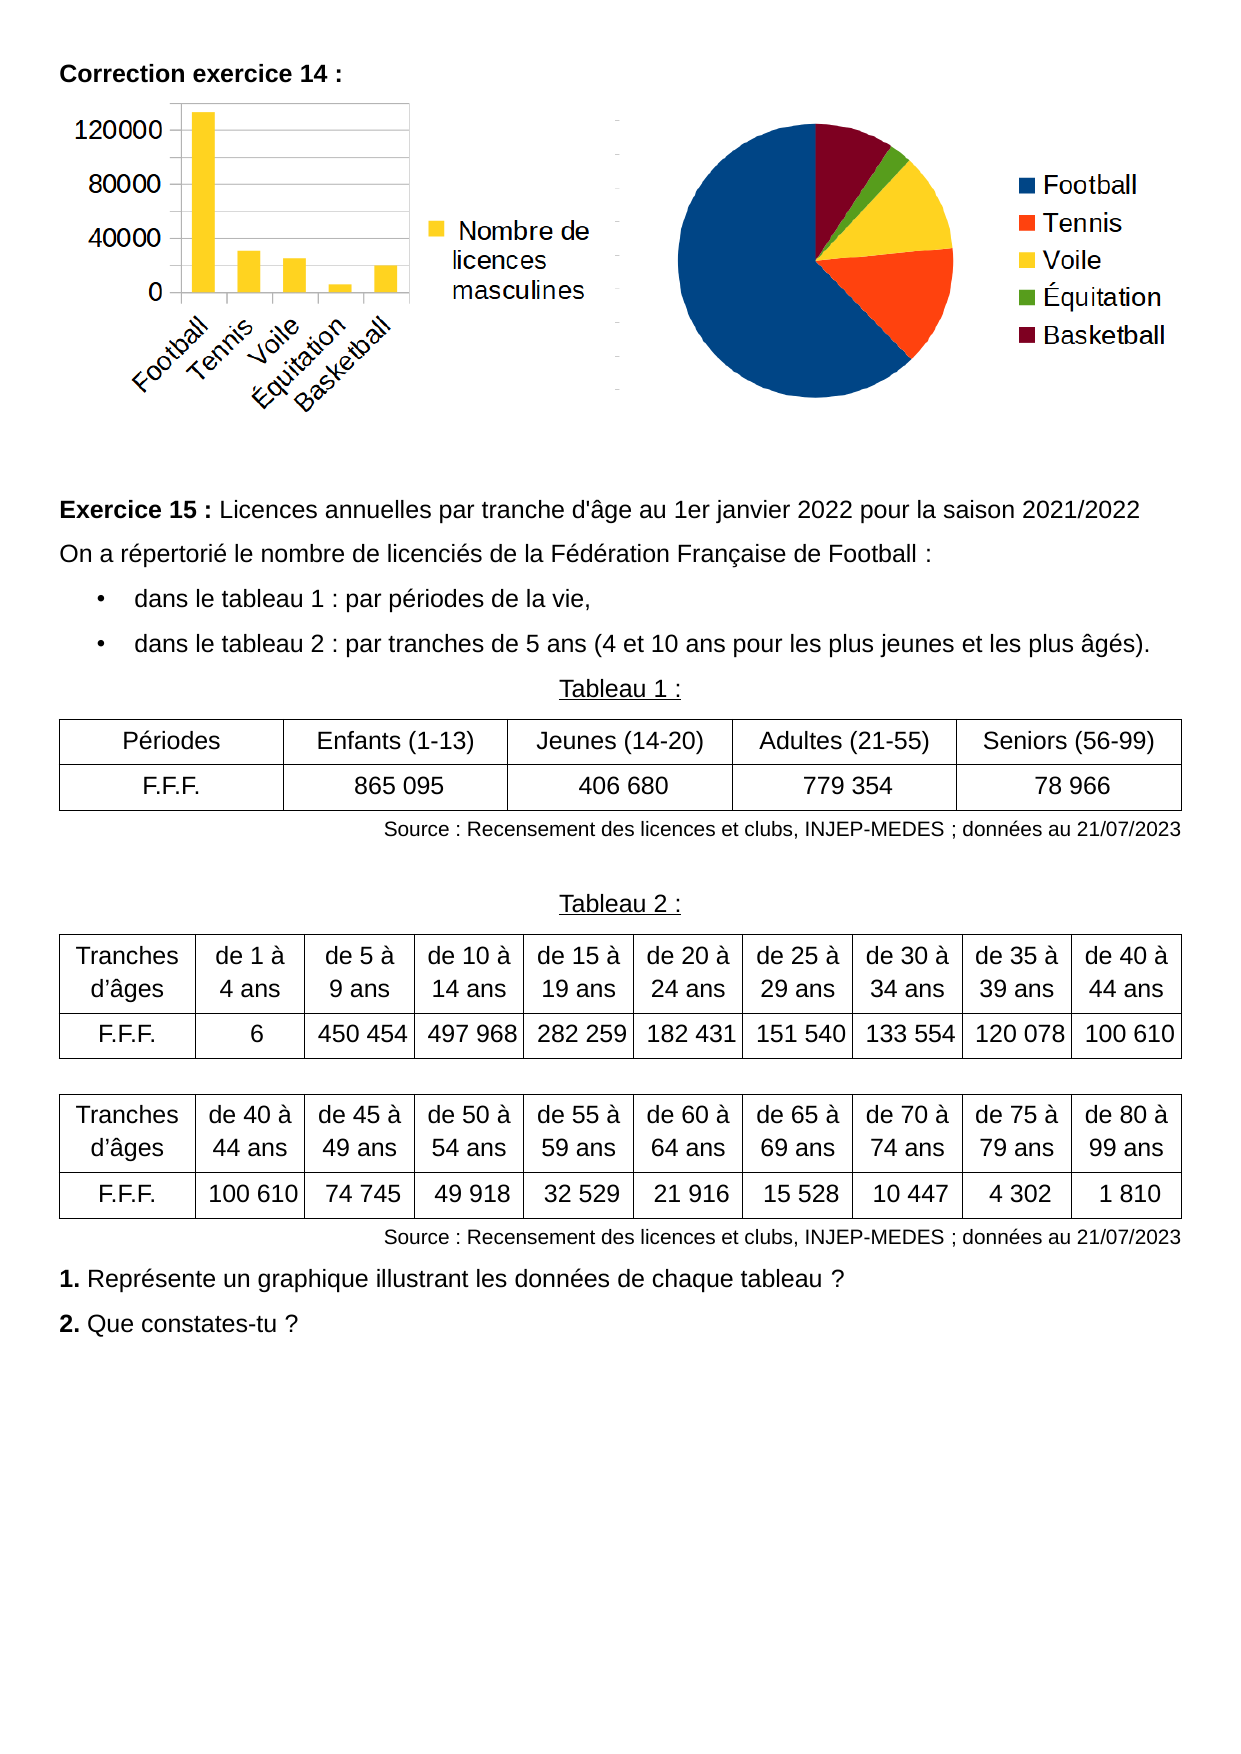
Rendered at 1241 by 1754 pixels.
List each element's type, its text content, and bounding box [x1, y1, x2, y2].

table_cell [1071, 1059, 1181, 1094]
table_header [59, 92, 1181, 429]
table_cell F.F.F. [60, 765, 283, 810]
table_header de 25 à 29 ans [743, 935, 852, 1012]
table_header de 10 à 14 ans [415, 935, 523, 1012]
text Tableau 1 : [59, 674, 1181, 703]
table_header de 30 à 34 ans [853, 935, 962, 1012]
list dans le tableau 2 : par tranches de 5 ans (4 et 10 ans pour les plus jeunes et les plus âgés). [97, 629, 1181, 658]
text Correction exercice 14 : [59, 59, 1181, 88]
table_header Adultes (21-55) [733, 720, 956, 764]
text Source : Recensement des licences et clubs, INJEP-MEDES ; données au 21/07/2023 [59, 1225, 1181, 1249]
table_header Tranches d’âges [60, 935, 195, 1012]
table_cell 497 968 [415, 1014, 523, 1058]
table_header de 15 à 19 ans [524, 935, 633, 1012]
table_cell [633, 1059, 743, 1094]
table_cell Tranches d’âges [60, 1095, 195, 1172]
table_cell 10 447 [853, 1173, 962, 1218]
table_header Enfants (1-13) [284, 720, 507, 764]
table_cell 151 540 [743, 1014, 852, 1058]
table_cell 865 095 [284, 765, 507, 810]
table_header Jeunes (14-20) [508, 720, 732, 764]
table_cell 1 810 [1072, 1173, 1181, 1218]
table_cell [195, 1059, 305, 1094]
text 2. Que constates-tu ? [59, 1309, 1181, 1337]
table_cell de 75 à 79 ans [963, 1095, 1071, 1172]
picture [64, 97, 1176, 419]
table_cell 4 302 [963, 1173, 1071, 1218]
table_cell de 55 à 59 ans [524, 1095, 633, 1172]
table_cell 78 966 [957, 765, 1181, 810]
table_cell [962, 1059, 1071, 1094]
table_cell [305, 1059, 414, 1094]
table_cell 100 610 [196, 1173, 304, 1218]
table_cell 15 528 [743, 1173, 852, 1218]
text Tableau 2 : [59, 889, 1181, 918]
table_cell 49 918 [415, 1173, 523, 1218]
table_cell 133 554 [853, 1014, 962, 1058]
table_cell de 65 à 69 ans [743, 1095, 852, 1172]
table_header de 20 à 24 ans [634, 935, 742, 1012]
table_cell [524, 1059, 633, 1094]
table_cell de 50 à 54 ans [415, 1095, 523, 1172]
table_cell 779 354 [733, 765, 956, 810]
table_cell [743, 1059, 852, 1094]
text Exercice 15 : Licences annuelles par tranche d'âge au 1er janvier 2022 pour la saison 2021/2022 [59, 495, 1181, 523]
table_cell de 60 à 64 ans [634, 1095, 742, 1172]
table_cell [414, 1059, 524, 1094]
table_cell 21 916 [634, 1173, 742, 1218]
table_cell de 45 à 49 ans [305, 1095, 414, 1172]
table_cell F.F.F. [60, 1014, 195, 1058]
table_cell 406 680 [508, 765, 732, 810]
list dans le tableau 1 : par périodes de la vie, [97, 584, 1181, 613]
table_header de 35 à 39 ans [963, 935, 1071, 1012]
table_cell 450 454 [305, 1014, 414, 1058]
table_header de 40 à 44 ans [1072, 935, 1181, 1012]
table_cell 120 078 [963, 1014, 1071, 1058]
table_cell de 40 à 44 ans [196, 1095, 304, 1172]
table_cell [59, 1059, 195, 1094]
table_cell 282 259 [524, 1014, 633, 1058]
table_header de 5 à 9 ans [305, 935, 414, 1012]
text On a répertorié le nombre de licenciés de la Fédération Française de Football : [59, 539, 1181, 568]
table_cell 74 745 [305, 1173, 414, 1218]
table_cell 100 610 [1072, 1014, 1181, 1058]
table_cell de 70 à 74 ans [853, 1095, 962, 1172]
text Source : Recensement des licences et clubs, INJEP-MEDES ; données au 21/07/2023 [59, 817, 1181, 841]
table_cell de 80 à 99 ans [1072, 1095, 1181, 1172]
table_cell F.F.F. [60, 1173, 195, 1218]
table_header de 1 à 4 ans [196, 935, 304, 1012]
table_cell 182 431 [634, 1014, 742, 1058]
table_header Seniors (56-99) [957, 720, 1181, 764]
text 1. Représente un graphique illustrant les données de chaque tableau ? [59, 1264, 1181, 1293]
table_header Périodes [60, 720, 283, 764]
table_cell 32 529 [524, 1173, 633, 1218]
table_cell [853, 1059, 962, 1094]
table_cell 6 [196, 1014, 304, 1058]
